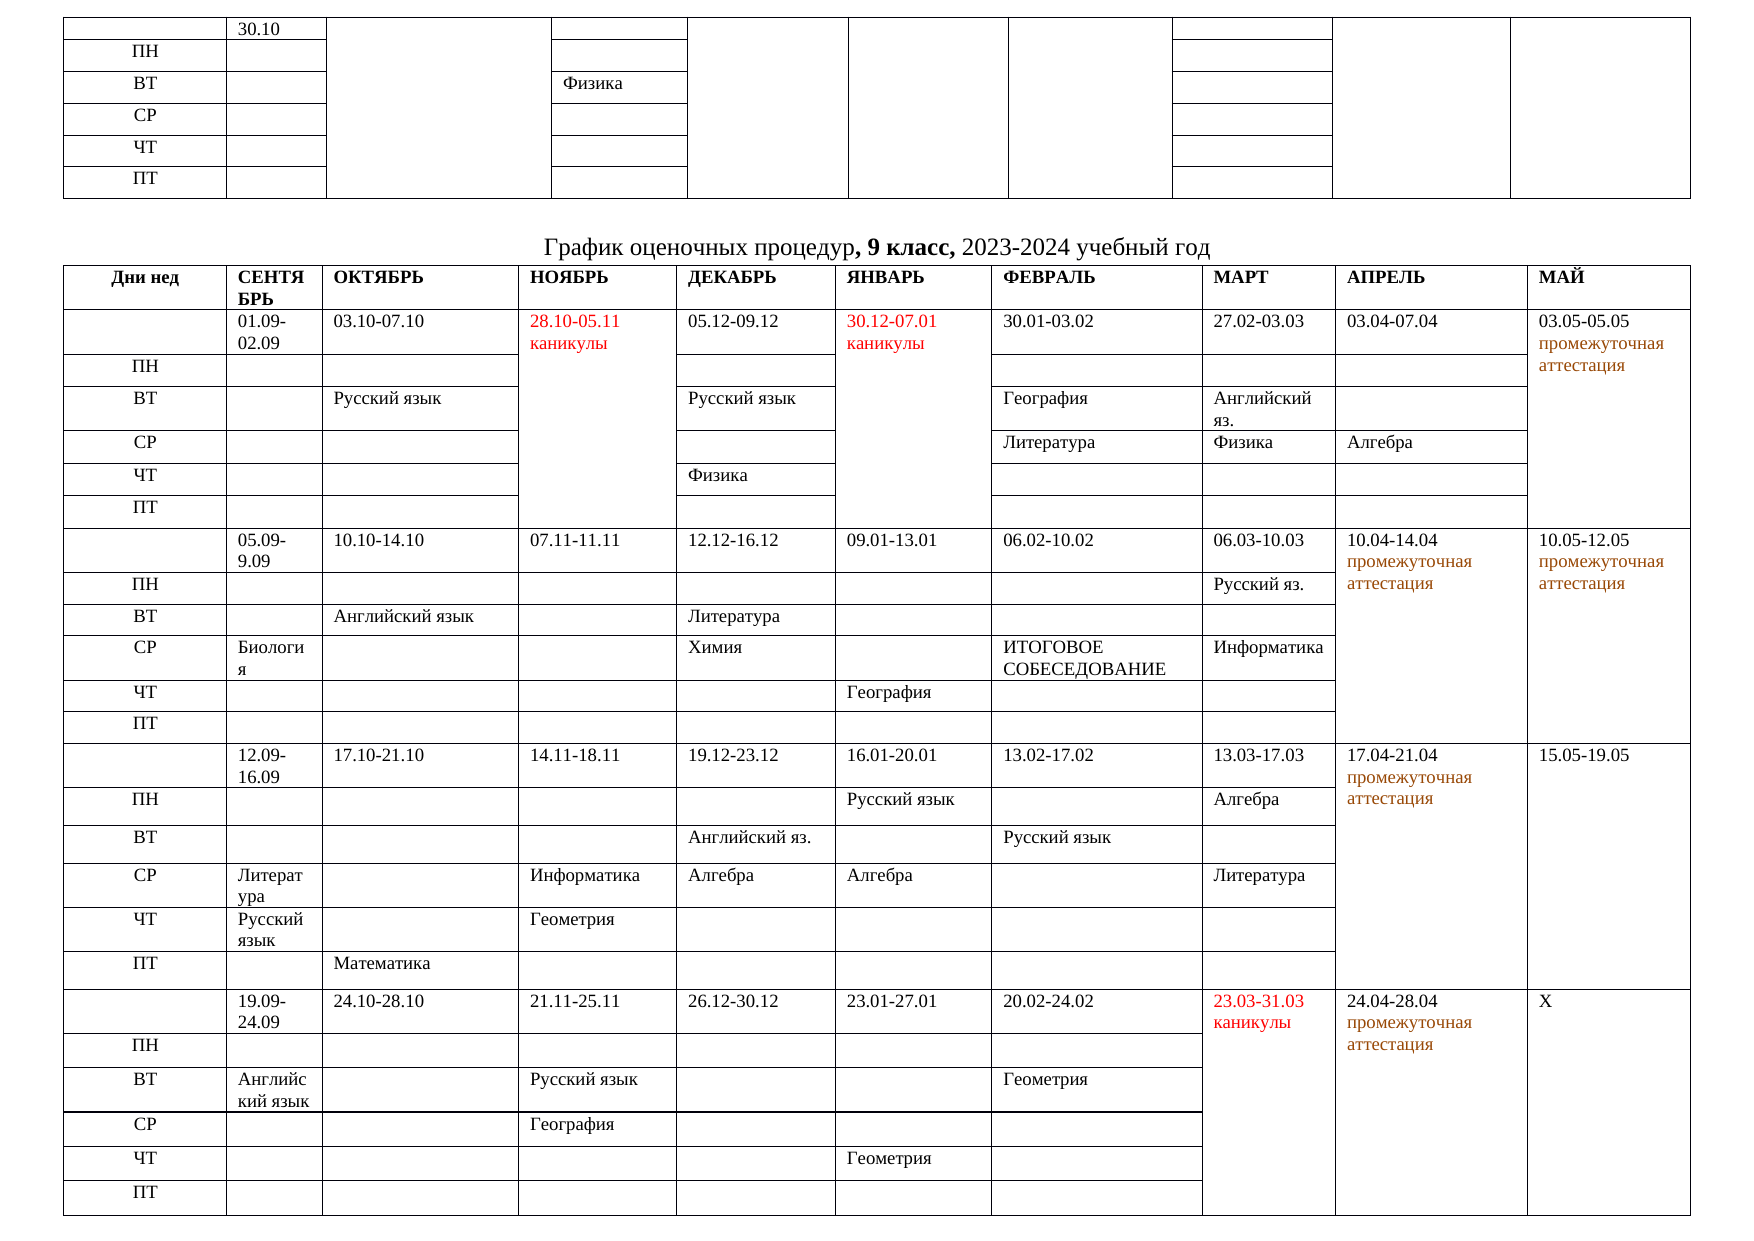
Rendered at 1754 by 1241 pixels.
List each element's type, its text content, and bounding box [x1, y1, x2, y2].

table_cell [1203, 826, 1335, 863]
table_cell [677, 788, 835, 825]
table_cell [1173, 136, 1332, 166]
table_cell [1333, 18, 1510, 198]
table_cell [64, 529, 226, 572]
table_cell [227, 1181, 322, 1214]
table_cell [836, 636, 991, 679]
table_cell [519, 952, 676, 989]
table_cell СР [64, 636, 226, 679]
table_cell [323, 1113, 518, 1146]
table_cell [227, 1147, 322, 1180]
table_cell ПТ [64, 712, 226, 743]
table_cell [323, 464, 518, 495]
table_cell 01.09-02.09 [227, 310, 322, 353]
table_cell [992, 681, 1202, 711]
table_cell 30.10 [227, 18, 326, 39]
table_cell [992, 1034, 1202, 1067]
table_cell [227, 605, 322, 635]
table_cell [1203, 605, 1335, 635]
table_cell [836, 605, 991, 635]
table_cell [323, 1068, 518, 1111]
table_header Дни нед [64, 266, 226, 309]
table_cell [519, 681, 676, 711]
table_cell ЧТ [64, 464, 226, 495]
table_cell 19.12-23.12 [677, 744, 835, 787]
table_cell [227, 40, 326, 71]
table_cell ЧТ [64, 681, 226, 711]
table_cell 05.12-09.12 [677, 310, 835, 353]
table_cell [688, 18, 848, 198]
table_cell ЧТ [64, 136, 226, 166]
table_cell Русский язык [323, 387, 518, 430]
table_cell [677, 952, 835, 989]
table_cell [677, 496, 835, 528]
table_cell [552, 136, 687, 166]
table_cell ПТ [64, 167, 226, 198]
table_cell Химия [677, 636, 835, 679]
table_cell СР [64, 1113, 226, 1146]
table_cell [519, 788, 676, 825]
table_cell 13.03-17.03 [1203, 744, 1335, 787]
table_cell 03.10-07.10 [323, 310, 518, 353]
table_cell [227, 167, 326, 198]
table_cell 10.04-14.04 промежуточная аттестация [1336, 529, 1527, 743]
table_cell [836, 712, 991, 743]
table_cell 10.10-14.10 [323, 529, 518, 572]
table_cell [227, 431, 322, 463]
table_header МАРТ [1203, 266, 1335, 309]
table_header ДЕКАБРЬ [677, 266, 835, 309]
table_cell 23.03-31.03 каникулы [1203, 990, 1335, 1214]
table_cell [227, 788, 322, 825]
table_cell География [836, 681, 991, 711]
table_cell География [519, 1113, 676, 1146]
table_cell [64, 744, 226, 787]
table_cell [323, 864, 518, 907]
table_cell [677, 1113, 835, 1146]
table_cell ВТ [64, 826, 226, 863]
table_cell [227, 72, 326, 103]
table_cell [1173, 18, 1332, 39]
table_cell Биология [227, 636, 322, 679]
table_cell ПН [64, 1034, 226, 1067]
table_cell [227, 712, 322, 743]
table_cell ИТОГОВОЕ СОБЕСЕДОВАНИЕ [992, 636, 1202, 679]
table_cell Литература [227, 864, 322, 907]
table_cell СР [64, 104, 226, 134]
table_cell [323, 573, 518, 603]
table_cell ПН [64, 788, 226, 825]
table_cell [1173, 40, 1332, 71]
table_cell [227, 573, 322, 603]
table_cell [227, 1113, 322, 1146]
table_cell Алгебра [677, 864, 835, 907]
table_cell [992, 908, 1202, 951]
table_cell 20.02-24.02 [992, 990, 1202, 1033]
text График оценочных процедур, 9 класс, 2023-2024 учебный год [75, 232, 1679, 261]
table_cell Алгебра [1203, 788, 1335, 825]
table_cell 21.11-25.11 [519, 990, 676, 1033]
table_cell [1203, 681, 1335, 711]
table_cell Геометрия [519, 908, 676, 951]
table_cell 07.11-11.11 [519, 529, 676, 572]
table_cell [1336, 496, 1527, 528]
table_cell [992, 464, 1202, 495]
table_cell ВТ [64, 387, 226, 430]
table_cell [323, 712, 518, 743]
table_cell [992, 952, 1202, 989]
table_cell [519, 826, 676, 863]
table_cell [552, 18, 687, 39]
table_cell [1203, 712, 1335, 743]
table_cell ПТ [64, 1181, 226, 1214]
table_cell [992, 864, 1202, 907]
table_cell Английский яз. [677, 826, 835, 863]
table_cell 23.01-27.01 [836, 990, 991, 1033]
table_cell [992, 1113, 1202, 1146]
table_cell ЧТ [64, 908, 226, 951]
table_header АПРЕЛЬ [1336, 266, 1527, 309]
table_cell [1173, 167, 1332, 198]
table_cell 06.03-10.03 [1203, 529, 1335, 572]
table_cell [227, 1034, 322, 1067]
table_cell [227, 136, 326, 166]
table_cell 06.02-10.02 [992, 529, 1202, 572]
table_cell [64, 990, 226, 1033]
table_cell [323, 496, 518, 528]
table_cell Физика [1203, 431, 1335, 463]
table_header МАЙ [1528, 266, 1690, 309]
table_cell [519, 605, 676, 635]
table_cell СР [64, 431, 226, 463]
table_cell [227, 952, 322, 989]
table_cell [677, 1034, 835, 1067]
table_cell ВТ [64, 72, 226, 103]
table_cell Х [1528, 990, 1690, 1214]
table_cell Английский язык [227, 1068, 322, 1111]
table_cell [677, 681, 835, 711]
table_cell [227, 826, 322, 863]
table_cell ЧТ [64, 1147, 226, 1180]
table_cell [552, 104, 687, 134]
table_cell 05.09-9.09 [227, 529, 322, 572]
table_cell [552, 40, 687, 71]
table_cell Русский яз. [1203, 573, 1335, 603]
table_cell [1336, 355, 1527, 386]
table_cell [1173, 104, 1332, 134]
table_cell 03.05-05.05 промежуточная аттестация [1528, 310, 1690, 528]
table_cell [519, 712, 676, 743]
table_cell 03.04-07.04 [1336, 310, 1527, 353]
table_cell [323, 1181, 518, 1214]
table_cell Русский язык [227, 908, 322, 951]
table_cell 15.05-19.05 [1528, 744, 1690, 989]
table_cell [552, 167, 687, 198]
table_header ЯНВАРЬ [836, 266, 991, 309]
table_header НОЯБРЬ [519, 266, 676, 309]
table_cell [836, 1113, 991, 1146]
table_cell [1203, 952, 1335, 989]
table_cell Информатика [519, 864, 676, 907]
table_cell СР [64, 864, 226, 907]
table_cell [323, 431, 518, 463]
table_cell ПН [64, 573, 226, 603]
table_cell 30.01-03.02 [992, 310, 1202, 353]
table_cell 16.01-20.01 [836, 744, 991, 787]
table_cell [519, 1034, 676, 1067]
table_cell [677, 712, 835, 743]
table_cell [519, 1181, 676, 1214]
table_cell [519, 636, 676, 679]
table_cell 17.10-21.10 [323, 744, 518, 787]
table_cell [1203, 355, 1335, 386]
table_cell 12.09-16.09 [227, 744, 322, 787]
table_cell 14.11-18.11 [519, 744, 676, 787]
table_cell [323, 908, 518, 951]
table_cell [227, 496, 322, 528]
table_cell [992, 496, 1202, 528]
table_cell ВТ [64, 1068, 226, 1111]
table_cell [992, 712, 1202, 743]
table_cell 26.12-30.12 [677, 990, 835, 1033]
table_cell 28.10-05.11 каникулы [519, 310, 676, 528]
table_cell 27.02-03.03 [1203, 310, 1335, 353]
table_cell [227, 104, 326, 134]
table_cell [677, 1068, 835, 1111]
table_cell [992, 355, 1202, 386]
table_cell Русский язык [992, 826, 1202, 863]
table_cell [992, 1147, 1202, 1180]
table_cell ПН [64, 355, 226, 386]
table_cell Физика [677, 464, 835, 495]
table_cell 19.09-24.09 [227, 990, 322, 1033]
table_cell [64, 310, 226, 353]
table_cell [677, 431, 835, 463]
table_cell [992, 788, 1202, 825]
table_cell 10.05-12.05 промежуточная аттестация [1528, 529, 1690, 743]
table_cell Геометрия [992, 1068, 1202, 1111]
table_cell [836, 952, 991, 989]
table_cell [677, 1147, 835, 1180]
table_cell 09.01-13.01 [836, 529, 991, 572]
table_cell [227, 355, 322, 386]
table_cell [677, 1181, 835, 1214]
table_cell Информатика [1203, 636, 1335, 679]
table_cell [1203, 908, 1335, 951]
table_cell [227, 681, 322, 711]
table_header ОКТЯБРЬ [323, 266, 518, 309]
table_cell [677, 908, 835, 951]
table_cell [836, 1068, 991, 1111]
table_cell [677, 355, 835, 386]
table_cell Русский язык [677, 387, 835, 430]
table_cell [227, 464, 322, 495]
table_cell [992, 1181, 1202, 1214]
table_cell [323, 1034, 518, 1067]
table_cell [992, 573, 1202, 603]
table_cell [323, 826, 518, 863]
table_cell [836, 826, 991, 863]
table_cell Английский язык [323, 605, 518, 635]
table_cell [1511, 18, 1690, 198]
table_cell [519, 573, 676, 603]
table_cell [323, 1147, 518, 1180]
table_cell [1203, 464, 1335, 495]
table_cell Математика [323, 952, 518, 989]
table_cell [836, 1034, 991, 1067]
table_cell [849, 18, 1008, 198]
table_cell Русский язык [836, 788, 991, 825]
table_cell 24.04-28.04 промежуточная аттестация [1336, 990, 1527, 1214]
table_cell Русский язык [519, 1068, 676, 1111]
table_cell 13.02-17.02 [992, 744, 1202, 787]
table_cell ПТ [64, 496, 226, 528]
table_cell [1203, 496, 1335, 528]
table_cell География [992, 387, 1202, 430]
table_cell [677, 573, 835, 603]
table_cell 30.12-07.01 каникулы [836, 310, 991, 528]
table_cell [519, 1147, 676, 1180]
table_header СЕНТЯБРЬ [227, 266, 322, 309]
table_cell Литература [992, 431, 1202, 463]
table_cell [1009, 18, 1172, 198]
table_cell Литература [677, 605, 835, 635]
table_cell 12.12-16.12 [677, 529, 835, 572]
table_cell [323, 681, 518, 711]
table_header ФЕВРАЛЬ [992, 266, 1202, 309]
table_cell Английский яз. [1203, 387, 1335, 430]
table_cell ВТ [64, 605, 226, 635]
table_cell 24.10-28.10 [323, 990, 518, 1033]
table_cell [323, 355, 518, 386]
table_cell [992, 605, 1202, 635]
table_cell [227, 387, 322, 430]
table_cell ПТ [64, 952, 226, 989]
table_cell [323, 636, 518, 679]
table_cell [1336, 464, 1527, 495]
table_cell [323, 788, 518, 825]
table_cell [1336, 387, 1527, 430]
table_cell Алгебра [836, 864, 991, 907]
table_cell 17.04-21.04 промежуточная аттестация [1336, 744, 1527, 989]
table_cell Литература [1203, 864, 1335, 907]
table_cell [1173, 72, 1332, 103]
table_cell [836, 908, 991, 951]
table_cell Геометрия [836, 1147, 991, 1180]
table_cell ПН [64, 40, 226, 71]
table_cell Алгебра [1336, 431, 1527, 463]
table_cell Физика [552, 72, 687, 103]
table_cell [836, 573, 991, 603]
table_cell [327, 18, 551, 198]
table_cell [836, 1181, 991, 1214]
table_cell [64, 18, 226, 39]
